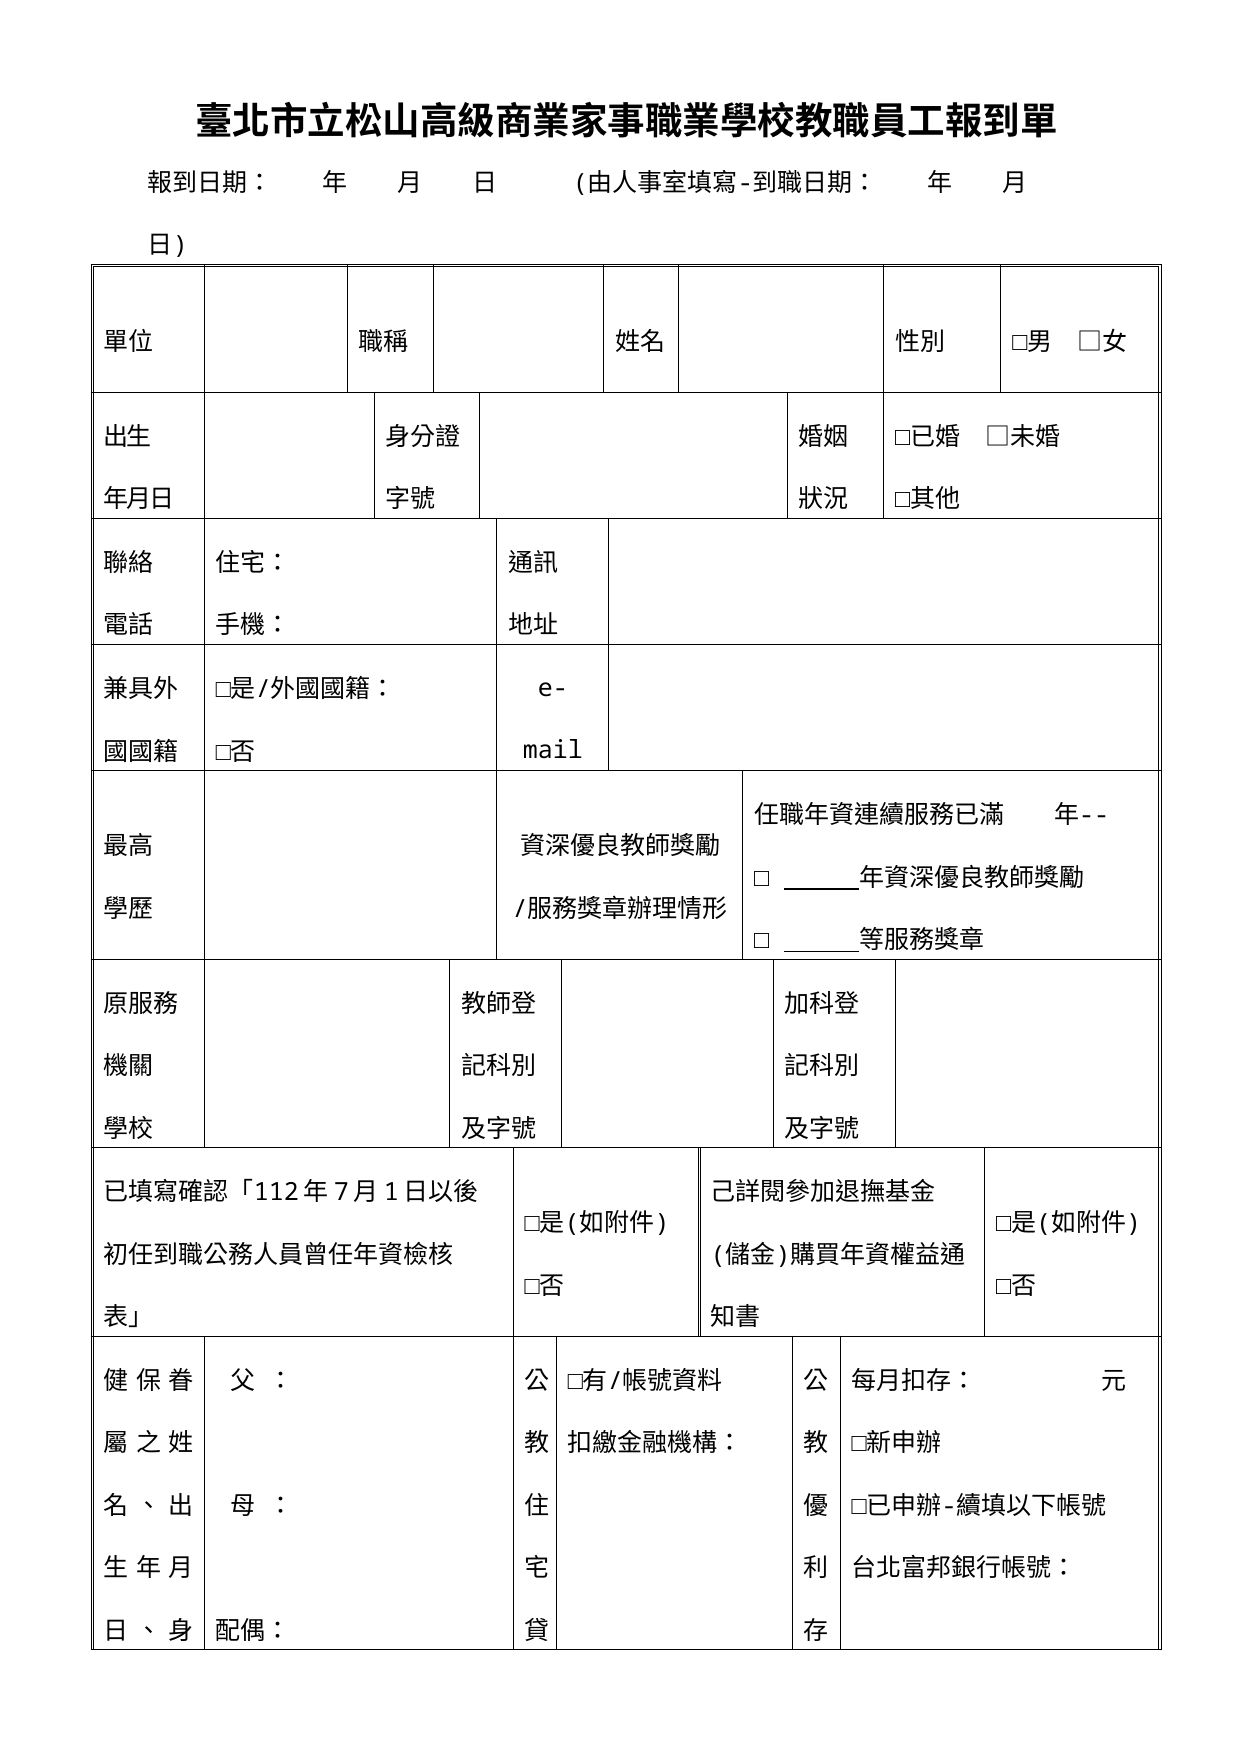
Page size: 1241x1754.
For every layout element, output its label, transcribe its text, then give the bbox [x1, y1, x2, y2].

table_cell [609, 645, 1158, 770]
table_cell 身分證 字號 [375, 393, 479, 518]
table_cell □已婚 □未婚 □其他 [884, 393, 1158, 518]
table_cell □是(如附件) □否 [514, 1148, 698, 1336]
table_cell 已填寫確認「112年7月1日以後初任到職公務人員曾任年資檢核表」 [94, 1148, 513, 1336]
table_cell 兼具外國國籍 [94, 645, 204, 770]
table_cell [205, 771, 496, 958]
table_cell [205, 960, 449, 1147]
table_cell □有/帳號資料 扣繳金融機構： [557, 1337, 792, 1649]
table_cell 通訊 地址 [497, 519, 608, 644]
table_cell 任職年資連續服務已滿 年-- □ 年資深優良教師獎勵 □ 等服務獎章 [743, 771, 1158, 958]
table_header 職稱 [348, 267, 433, 392]
table_cell 公教優利 存 [793, 1337, 840, 1649]
table_cell 每月扣存： 元 □新申辦 □已申辦-續填以下帳號 台北富邦銀行帳號： [841, 1337, 1158, 1649]
table_cell 加科登記科別及字號 [774, 960, 895, 1147]
table_cell 聯絡 電話 [94, 519, 204, 644]
table_cell 婚姻 狀況 [788, 393, 883, 518]
table_cell [609, 519, 1158, 644]
table_cell □是(如附件) □否 [985, 1148, 1158, 1336]
table_cell □是/外國國籍： □否 [205, 645, 496, 770]
table_header 單位 [94, 267, 204, 392]
text 臺北市立松山高級商業家事職業學校教職員工報到單 [148, 76, 1104, 139]
table_cell [896, 960, 1158, 1147]
table_cell 出生 年月日 [94, 393, 204, 518]
table_cell [205, 393, 374, 518]
table_header 性別 [884, 267, 1000, 392]
table_cell [480, 393, 787, 518]
table_header [434, 267, 603, 392]
text 報到日期： 年 月 日 (由人事室填寫-到職日期： 年 月 日) [148, 139, 1104, 264]
table_cell [562, 960, 773, 1147]
table_cell 公教住宅貸 [514, 1337, 556, 1649]
table_cell 教師登記科別及字號 [450, 960, 561, 1147]
table_cell 資深優良教師獎勵 /服務獎章辦理情形 [497, 771, 742, 958]
table_cell 原服務機關 學校 [94, 960, 204, 1147]
table_cell 最高 學歷 [94, 771, 204, 958]
table_header 姓名 [604, 267, 678, 392]
table_cell 己詳閱參加退撫基金(儲金)購買年資權益通知書 [701, 1148, 984, 1336]
table_cell 健保眷屬之姓名、出生年月日、身 [94, 1337, 204, 1649]
table_header [679, 267, 883, 392]
table_cell e-mail [497, 645, 608, 770]
table_header □男 □女 [1001, 267, 1158, 392]
table_header [205, 267, 347, 392]
table_cell 住宅： 手機： [205, 519, 496, 644]
table_cell 父 ： 母 ： 配偶： [205, 1337, 513, 1649]
